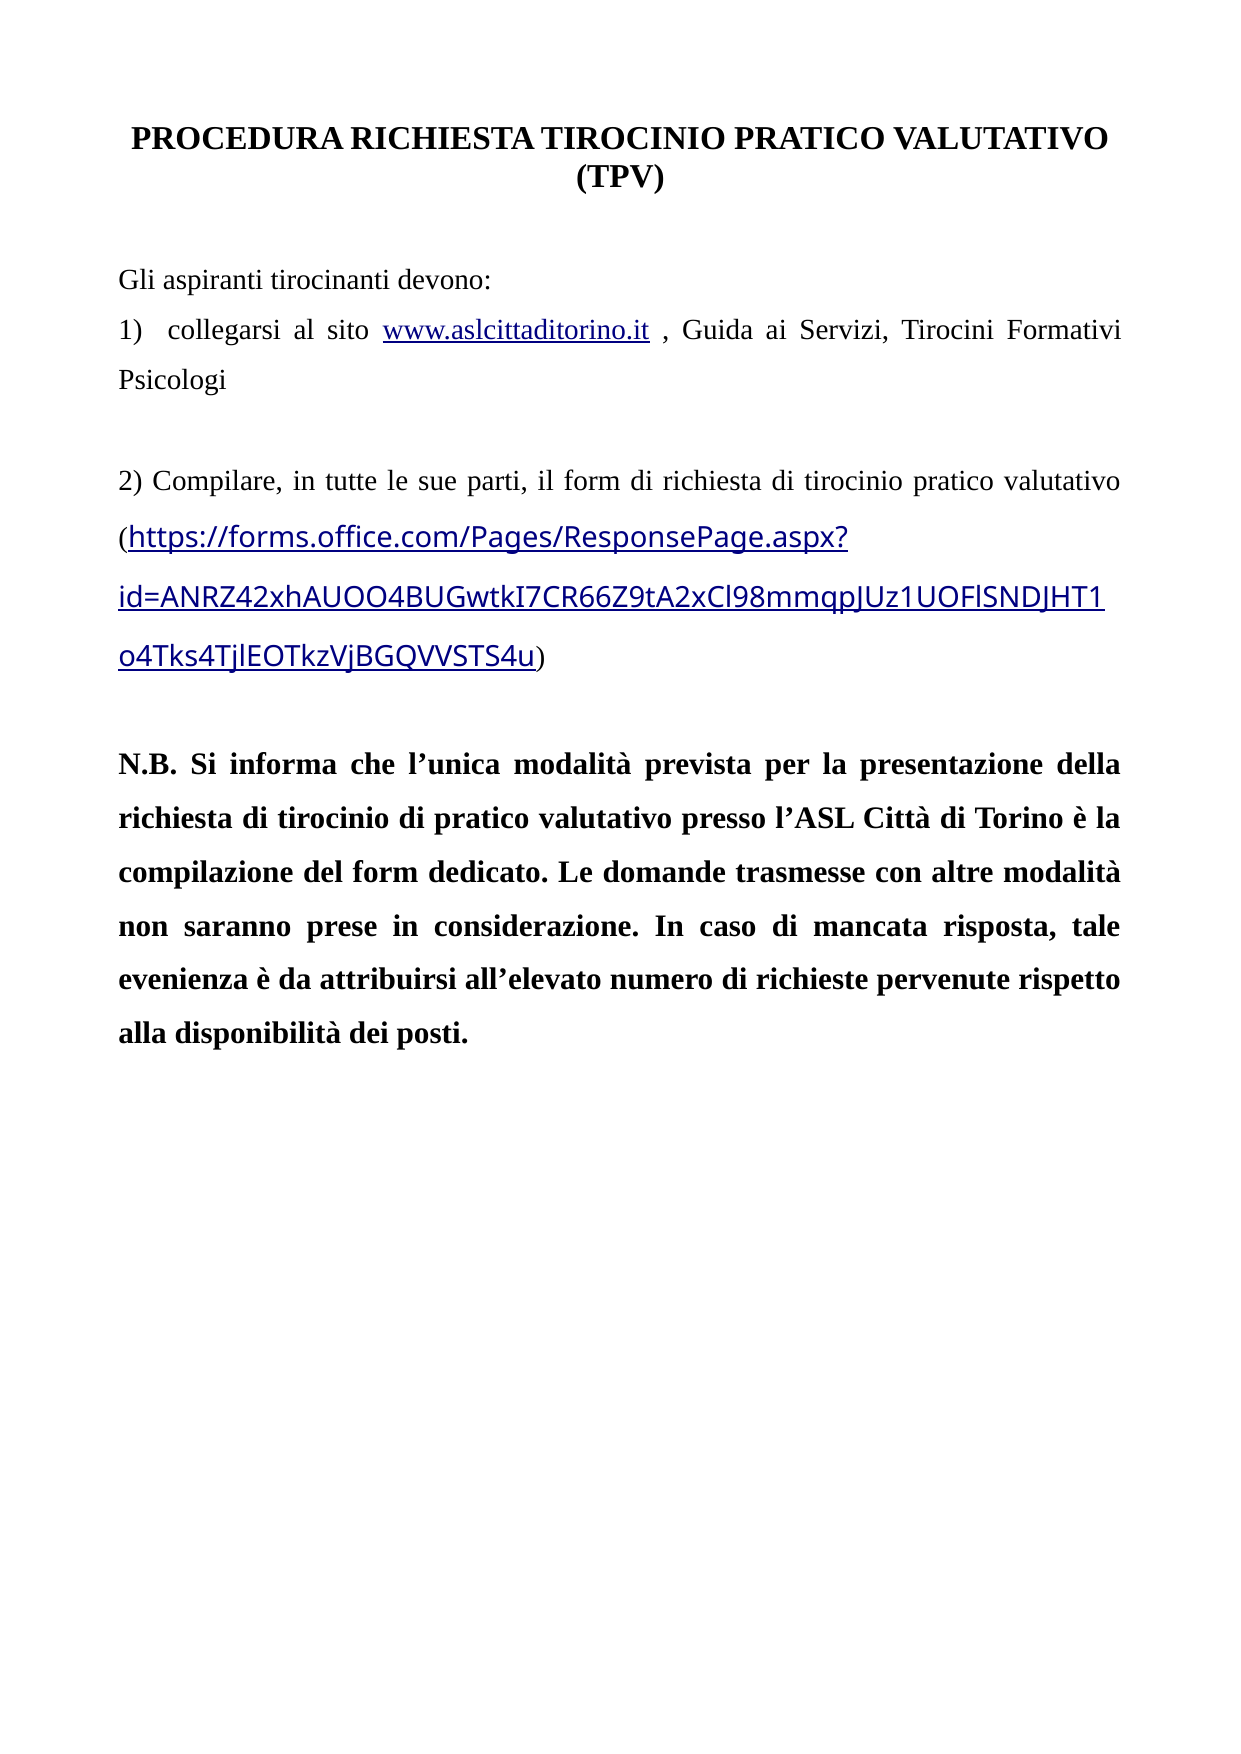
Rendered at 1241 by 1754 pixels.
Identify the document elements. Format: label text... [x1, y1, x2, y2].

text Gli aspiranti tirocinanti devono: [118, 262, 1122, 295]
text 2) Compilare, in tutte le sue parti, il form di richiesta di tirocinio pratico valutativo (https://forms.office.com/Pages/ResponsePage.aspx?id=ANRZ42xhAUOO4BUGwtkI7CR66Z9tA2xCl98mmqpJUz1UOFlSNDJHT1o4Tks4TjlEOTkzVjBGQVVSTS4u) [118, 463, 1122, 675]
text 1) collegarsi al sito www.aslcittaditorino.it , Guida ai Servizi, Tirocini Formativi Psicologi [118, 312, 1122, 396]
text N.B. Si informa che l’unica modalità prevista per la presentazione della richiesta di tirocinio di pratico valutativo presso l’ASL Città di Torino è la compilazione del form dedicato. Le domande trasmesse con altre modalità non saranno prese in considerazione. In caso di mancata risposta, tale evenienza è da attribuirsi all’elevato numero di richieste pervenute rispetto alla disponibilità dei posti. [118, 745, 1122, 1050]
text PROCEDURA RICHIESTA TIROCINIO PRATICO VALUTATIVO (TPV) [118, 118, 1122, 195]
